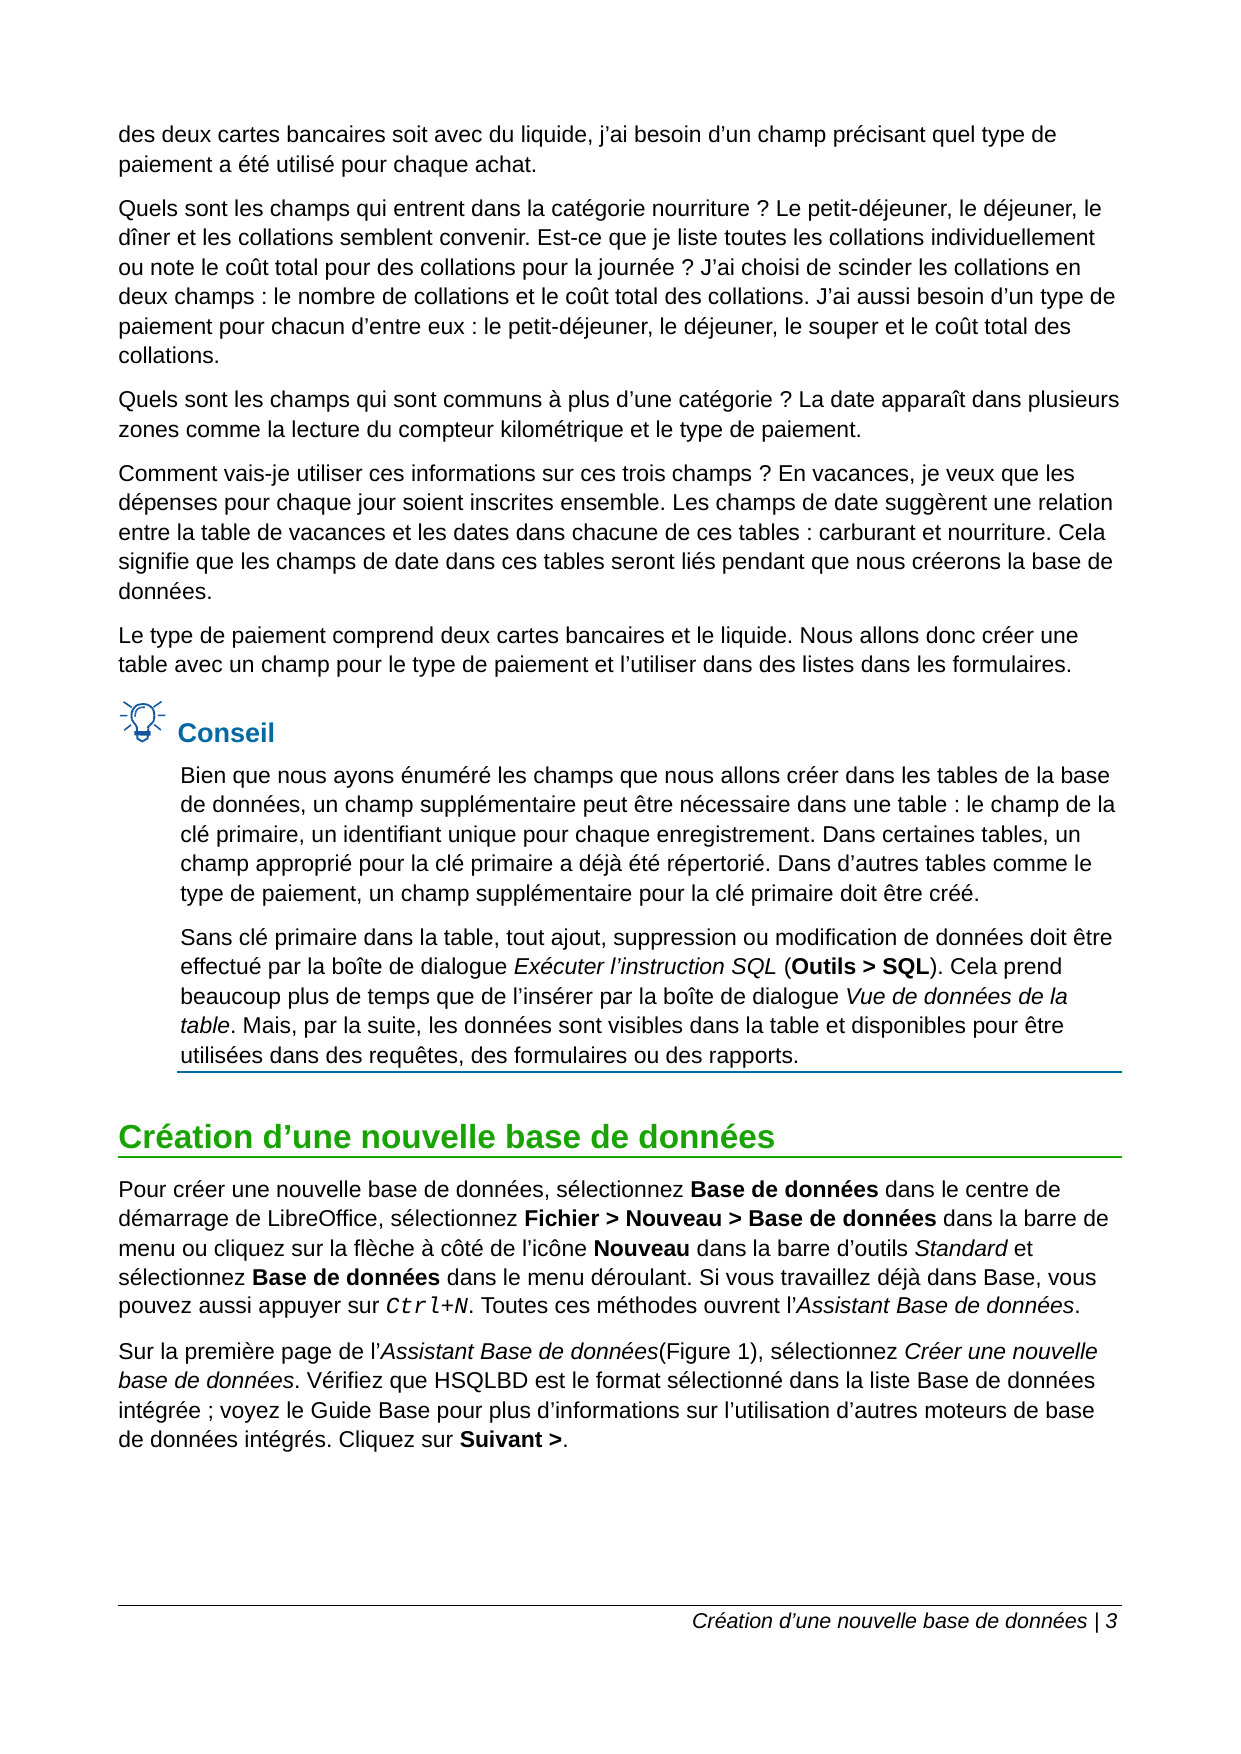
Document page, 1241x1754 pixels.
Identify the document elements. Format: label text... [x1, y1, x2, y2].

text Sans clé primaire dans la table, tout ajout, suppression ou modification de données doit être effectué par la boîte de dialogue Exécuter l’instruction SQL (Outils > SQL). Cela prend beaucoup plus de temps que de l’insérer par la boîte de dialogue Vue de données de la table. Mais, par la suite, les données sont visibles dans la table et disponibles pour être utilisées dans des requêtes, des formulaires ou des rapports. [177, 918, 1122, 1071]
text des deux cartes bancaires soit avec du liquide, j’ai besoin d’un champ précisant quel type de paiement a été utilisé pour chaque achat. [118, 118, 1122, 177]
text Pour créer une nouvelle base de données, sélectionnez Base de données dans le centre de démarrage de LibreOffice, sélectionnez Fichier > Nouveau > Base de données dans la barre de menu ou cliquez sur la flèche à côté de l’icône Nouveau dans la barre d’outils Standard et sélectionnez Base de données dans le menu déroulant. Si vous travaillez déjà dans Base, vous pouvez aussi appuyer sur Ctrl+N. Toutes ces méthodes ouvrent l’Assistant Base de données. [118, 1172, 1122, 1320]
text Le type de paiement comprend deux cartes bancaires et le liquide. Nous allons donc créer une table avec un champ pour le type de paiement et l’utiliser dans des listes dans les formulaires. [118, 619, 1122, 678]
text Bien que nous ayons énuméré les champs que nous allons créer dans les tables de la base de données, un champ supplémentaire peut être nécessaire dans une table : le champ de la clé primaire, un identifiant unique pour chaque enregistrement. Dans certaines tables, un champ approprié pour la clé primaire a déjà été répertorié. Dans d’autres tables comme le type de paiement, un champ supplémentaire pour la clé primaire doit être créé. [177, 756, 1122, 906]
list Conseil [118, 700, 1122, 748]
text Sur la première page de l’Assistant Base de données(Figure 1), sélectionnez Créer une nouvelle base de données. Vérifiez que HSQLBD est le format sélectionné dans la liste Base de données intégrée ; voyez le Guide Base pour plus d’informations sur l’utilisation d’autres moteurs de base de données intégrés. Cliquez sur Suivant >. [118, 1334, 1122, 1452]
text Comment vais-je utiliser ces informations sur ces trois champs ? En vacances, je veux que les dépenses pour chaque jour soient inscrites ensemble. Les champs de date suggèrent une relation entre la table de vacances et les dates dans chacune de ces tables : carburant et nourriture. Cela signifie que les champs de date dans ces tables seront liés pendant que nous créerons la base de données. [118, 457, 1122, 604]
text Quels sont les champs qui entrent dans la catégorie nourriture ? Le petit-déjeuner, le déjeuner, le dîner et les collations semblent convenir. Est-ce que je liste toutes les collations individuellement ou note le coût total pour des collations pour la journée ? J’ai choisi de scinder les collations en deux champs : le nombre de collations et le coût total des collations. J’ai aussi besoin d’un type de paiement pour chacun d’entre eux : le petit-déjeuner, le déjeuner, le souper et le coût total des collations. [118, 192, 1122, 368]
text Quels sont les champs qui sont communs à plus d’une catégorie ? La date apparaît dans plusieurs zones comme la lecture du compteur kilométrique et le type de paiement. [118, 383, 1122, 442]
subtitle Création d’une nouvelle base de données [118, 1117, 1122, 1156]
